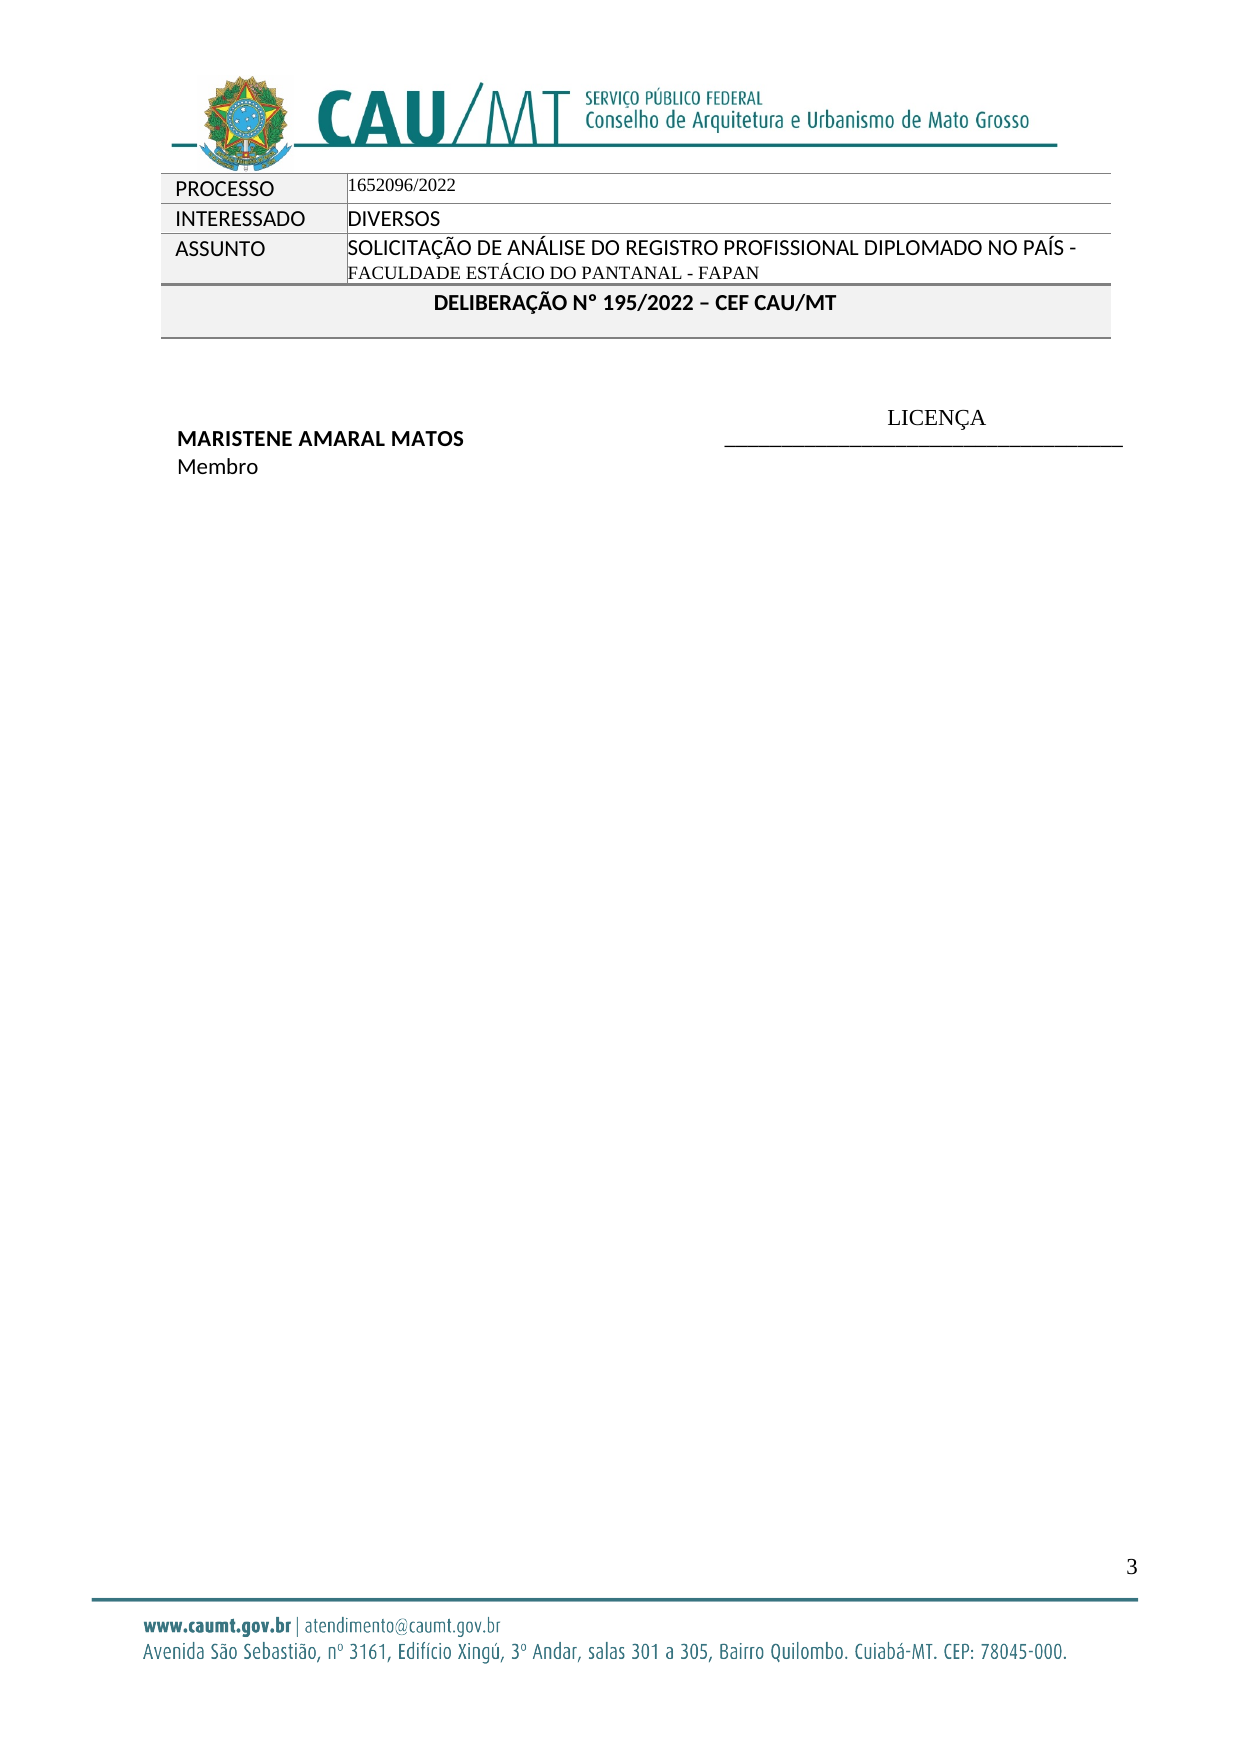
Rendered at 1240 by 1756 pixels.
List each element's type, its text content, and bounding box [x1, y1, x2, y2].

table_header ___________________________________ ___________________________________ ___________________________________ ___________________________________ [639, 368, 1137, 627]
table_header maristene amaral matos Membro [92, 368, 639, 508]
